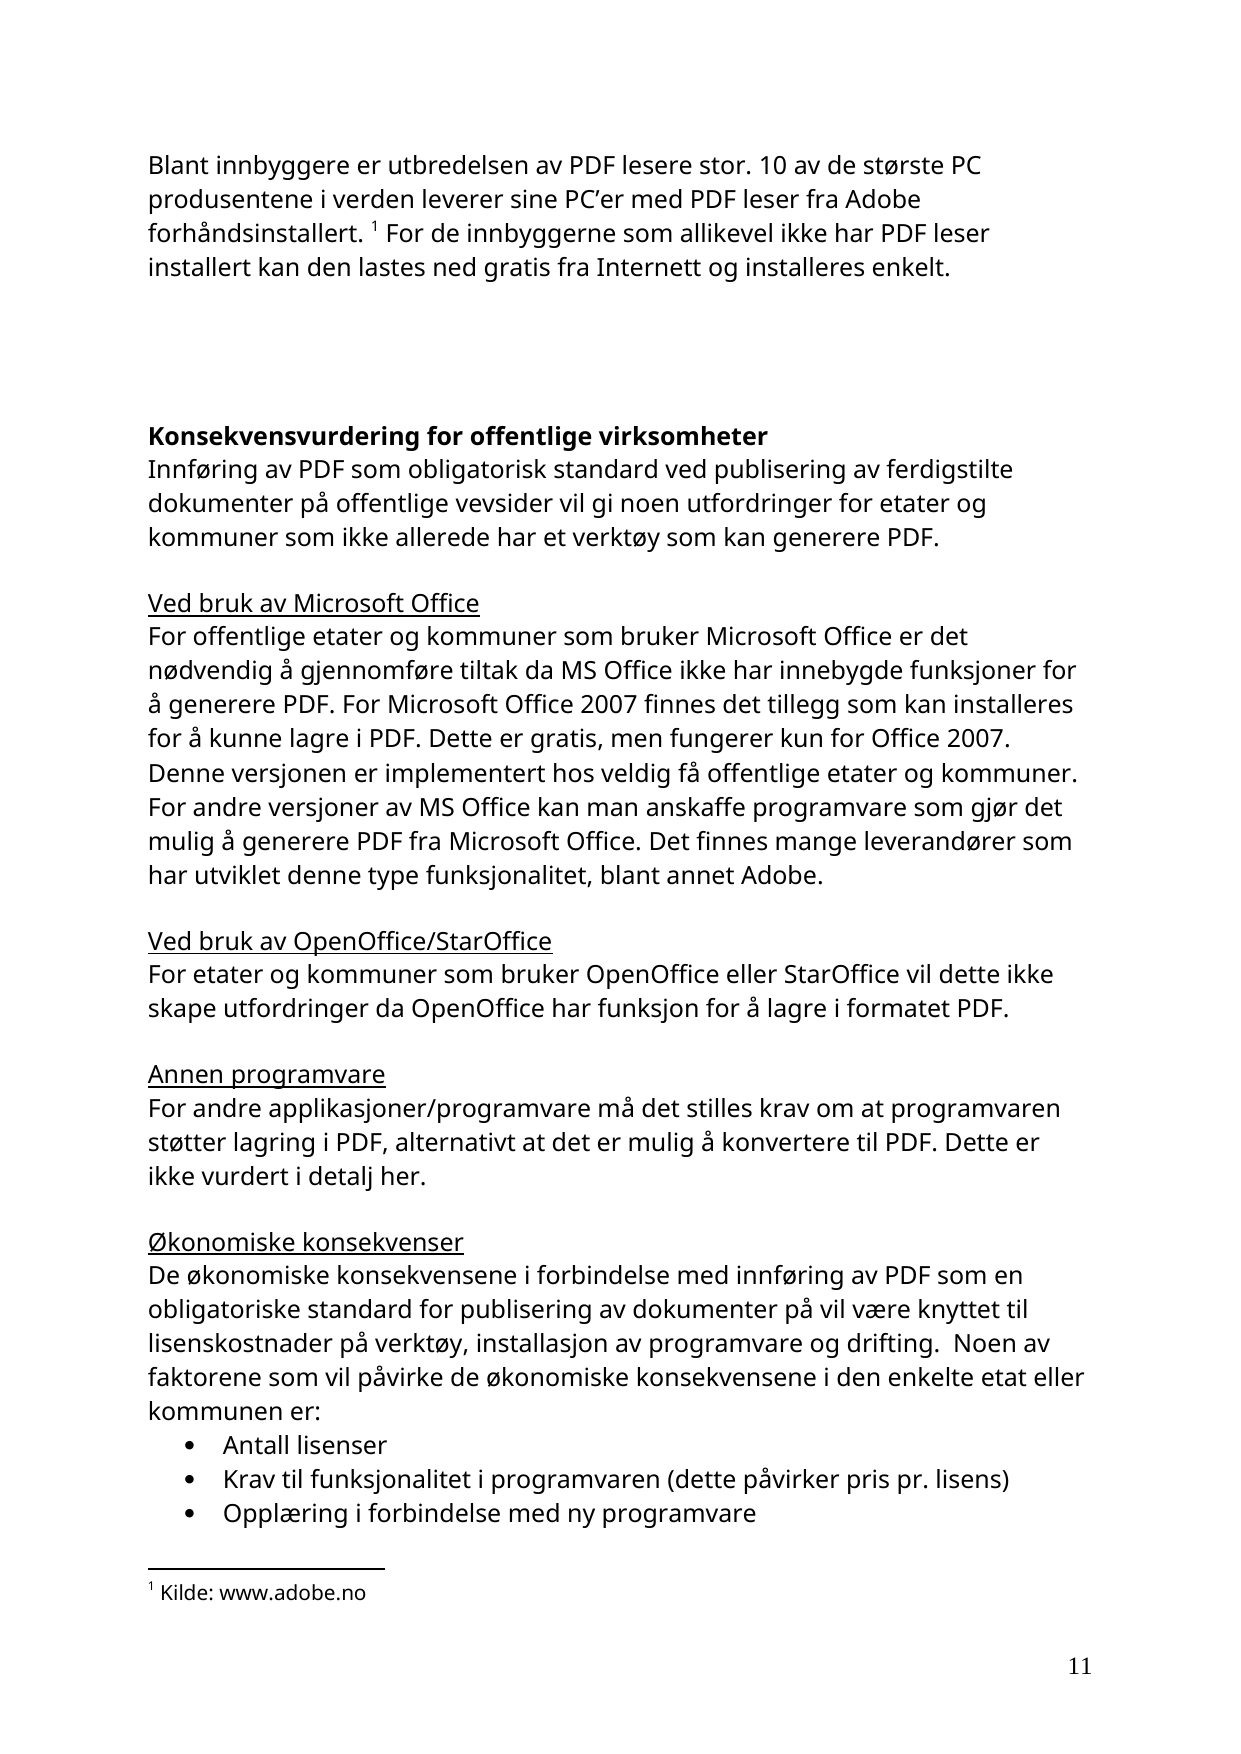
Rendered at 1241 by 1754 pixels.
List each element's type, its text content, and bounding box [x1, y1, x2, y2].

list Opplæring i forbindelse med ny programvare [185, 1496, 1092, 1530]
text For andre applikasjoner/programvare må det stilles krav om at programvaren støtter lagring i PDF, alternativt at det er mulig å konvertere til PDF. Dette er ikke vurdert i detalj her. [148, 1090, 1092, 1192]
list Krav til funksjonalitet i programvaren (dette påvirker pris pr. lisens) [185, 1462, 1092, 1496]
list Antall lisenser [185, 1428, 1092, 1462]
text For etater og kommuner som bruker OpenOffice eller StarOffice vil dette ikke skape utfordringer da OpenOffice har funksjon for å lagre i formatet PDF. [148, 957, 1092, 1025]
text Annen programvare [148, 1059, 1092, 1090]
text Blant innbyggere er utbredelsen av PDF lesere stor. 10 av de største PC produsentene i verden leverer sine PC’er med PDF leser fra Adobe forhåndsinstallert. For de innbyggerne som allikevel ikke har PDF leser installert kan den lastes ned gratis fra Internett og installeres enkelt. [148, 148, 1092, 284]
text Innføring av PDF som obligatorisk standard ved publisering av ferdigstilte dokumenter på offentlige vevsider vil gi noen utfordringer for etater og kommuner som ikke allerede har et verktøy som kan generere PDF. [148, 451, 1092, 554]
text For offentlige etater og kommuner som bruker Microsoft Office er det nødvendig å gjennomføre tiltak da MS Office ikke har innebygde funksjoner for å generere PDF. For Microsoft Office 2007 finnes det tillegg som kan installeres for å kunne lagre i PDF. Dette er gratis, men fungerer kun for Office 2007. Denne versjonen er implementert hos veldig få offentlige etater og kommuner. For andre versjoner av MS Office kan man anskaffe programvare som gjør det mulig å generere PDF fra Microsoft Office. Det finnes mange leverandører som har utviklet denne type funksjonalitet, blant annet Adobe. [148, 619, 1092, 891]
text Konsekvensvurdering for offentlige virksomheter [148, 420, 1092, 451]
text Økonomiske konsekvenser [148, 1226, 1092, 1258]
text Kilde: www.adobe.no [148, 1575, 1092, 1606]
text Ved bruk av Microsoft Office [148, 588, 1092, 619]
text Ved bruk av OpenOffice/StarOffice [148, 926, 1092, 957]
text De økonomiske konsekvensene i forbindelse med innføring av PDF som en obligatoriske standard for publisering av dokumenter på vil være knyttet til lisenskostnader på verktøy, installasjon av programvare og drifting. Noen av faktorene som vil påvirke de økonomiske konsekvensene i den enkelte etat eller kommunen er: [148, 1258, 1092, 1428]
